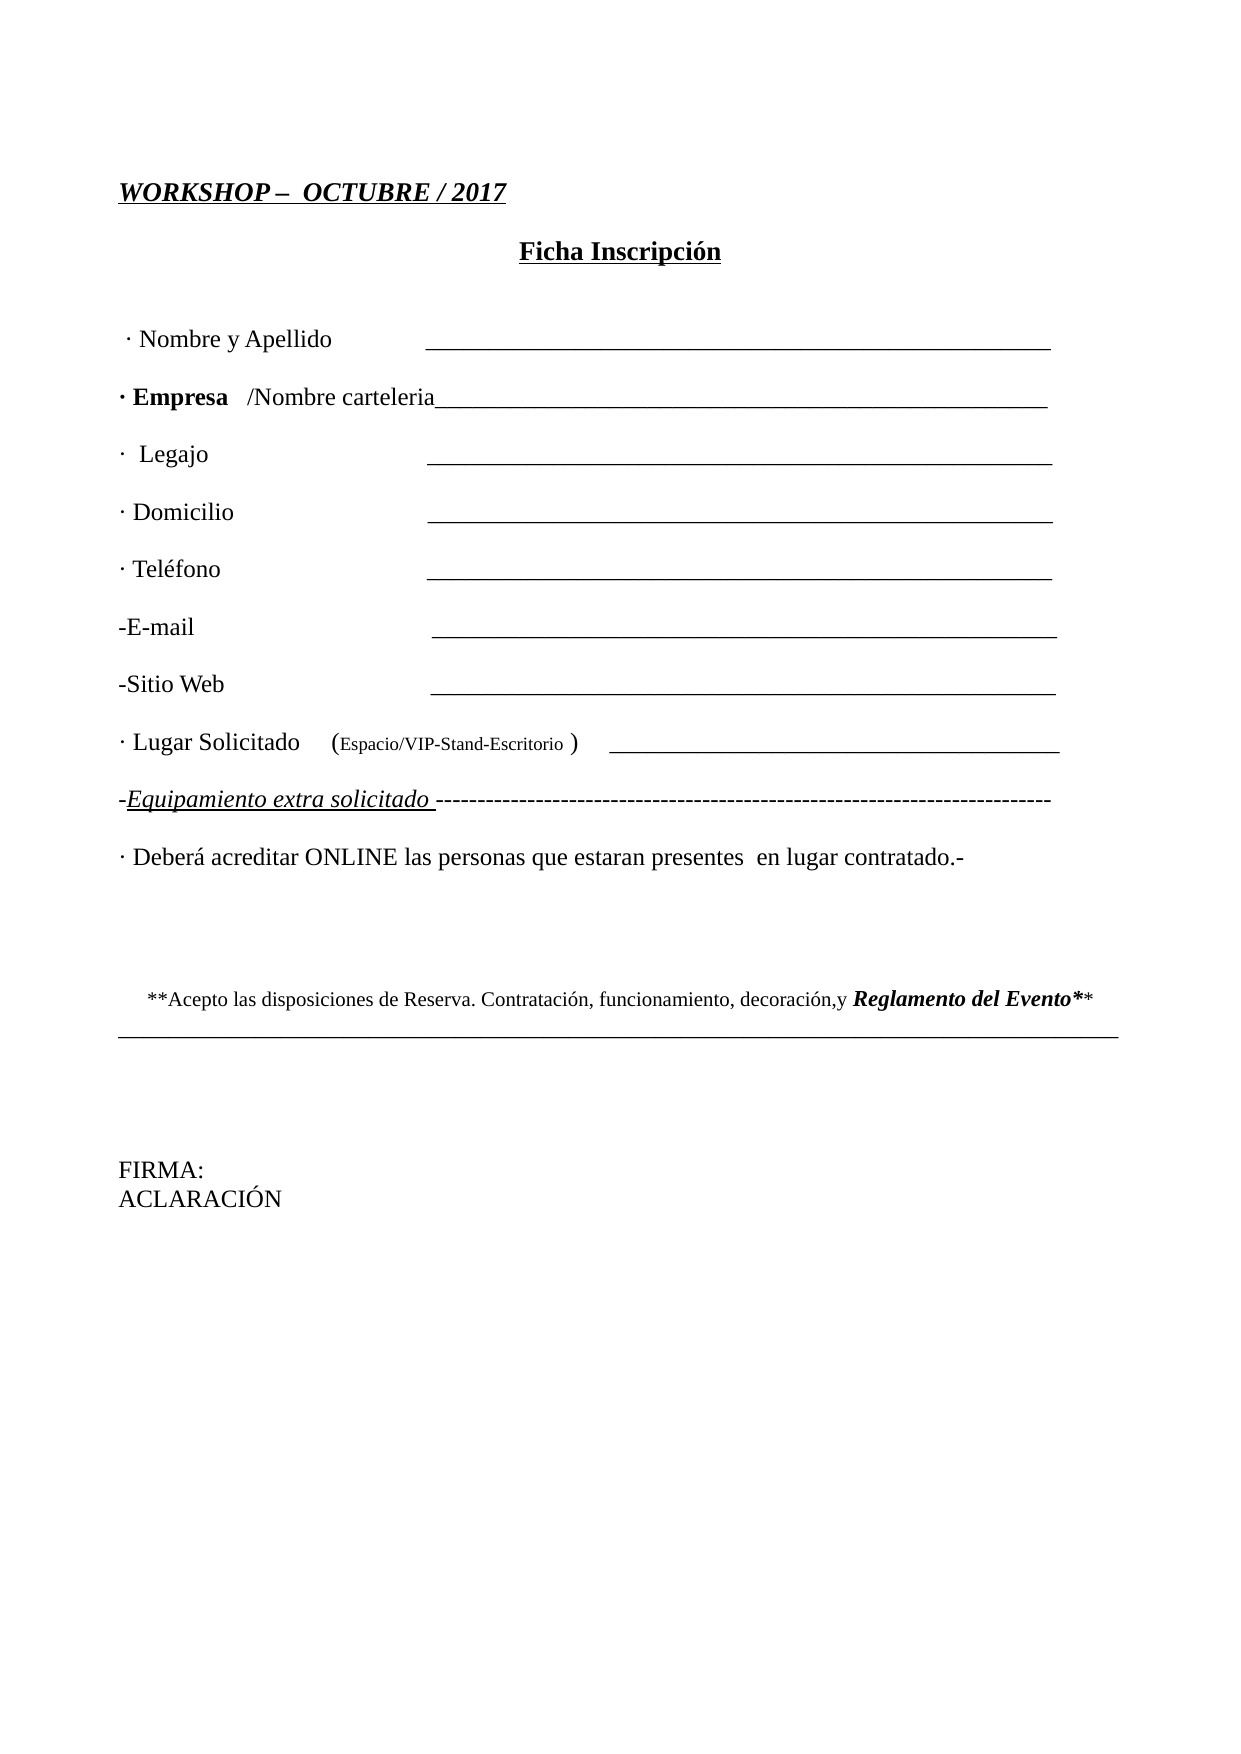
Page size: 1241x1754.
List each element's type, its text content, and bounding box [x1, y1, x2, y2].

text -Sitio Web __________________________________________________ [118, 669, 1122, 698]
text **Acepto las disposiciones de Reserva. Contratación, funcionamiento, decoración,y Reglamento del Evento** [118, 985, 1122, 1012]
text ________________________________________________________________________________ [118, 1012, 1122, 1041]
text · Nombre y Apellido __________________________________________________ [118, 324, 1122, 353]
text -E-mail __________________________________________________ [118, 612, 1122, 640]
text Ficha Inscripción [118, 236, 1122, 267]
text · Legajo __________________________________________________ [118, 439, 1122, 468]
text · Lugar Solicitado (Espacio/VIP-Stand-Escritorio ) ____________________________________ [118, 727, 1122, 755]
text -Equipamiento extra solicitado -------------------------------------------------------------------------- [118, 784, 1122, 813]
text FIRMA: [118, 1156, 1122, 1184]
text WORKSHOP – OCTUBRE / 2017 [118, 176, 1122, 207]
text · Empresa /Nombre carteleria_________________________________________________ [118, 382, 1122, 410]
text ACLARACIÓN [118, 1184, 1122, 1213]
text · Deberá acreditar ONLINE las personas que estaran presentes en lugar contratado.- [118, 842, 1122, 870]
text · Domicilio __________________________________________________ [118, 497, 1122, 525]
text · Teléfono __________________________________________________ [118, 554, 1122, 583]
